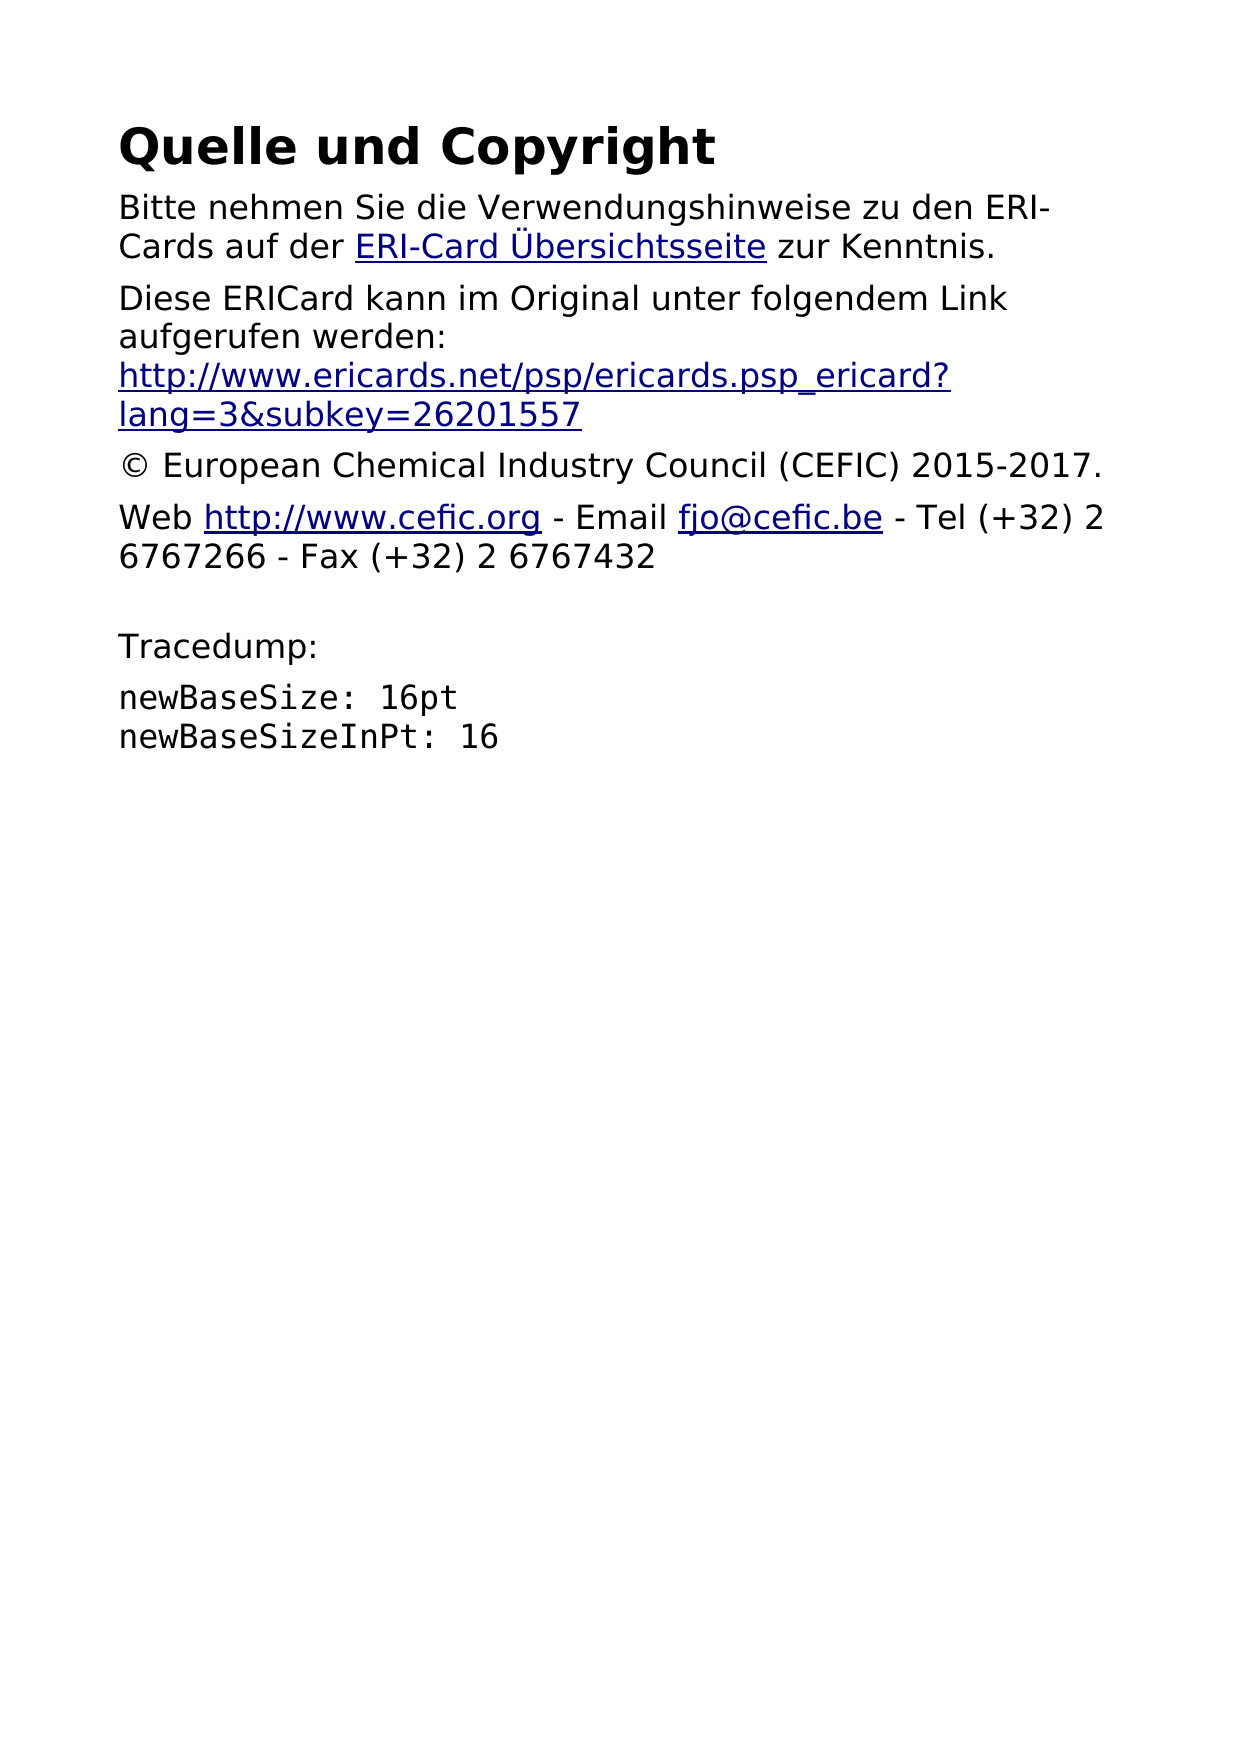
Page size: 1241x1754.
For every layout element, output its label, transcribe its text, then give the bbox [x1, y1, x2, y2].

text Diese ERICard kann im Original unter folgendem Link aufgerufen werden: http://www.ericards.net/psp/ericards.psp_ericard?lang=3&subkey=26201557 [118, 279, 1122, 434]
text newBaseSize: 16pt newBaseSizeInPt: 16 [118, 679, 1122, 756]
text Bitte nehmen Sie die Verwendungshinweise zu den ERI-Cards auf der ERI-Card Übersichtsseite zur Kenntnis. [118, 189, 1122, 267]
text Web http://www.cefic.org - Email fjo@cefic.be - Tel (+32) 2 6767266 - Fax (+32) 2 6767432 [118, 498, 1122, 576]
text © European Chemical Industry Council (CEFIC) 2015-2017. [118, 447, 1122, 486]
text Tracedump: [118, 588, 1122, 666]
subtitle Quelle und Copyright [118, 118, 1122, 176]
